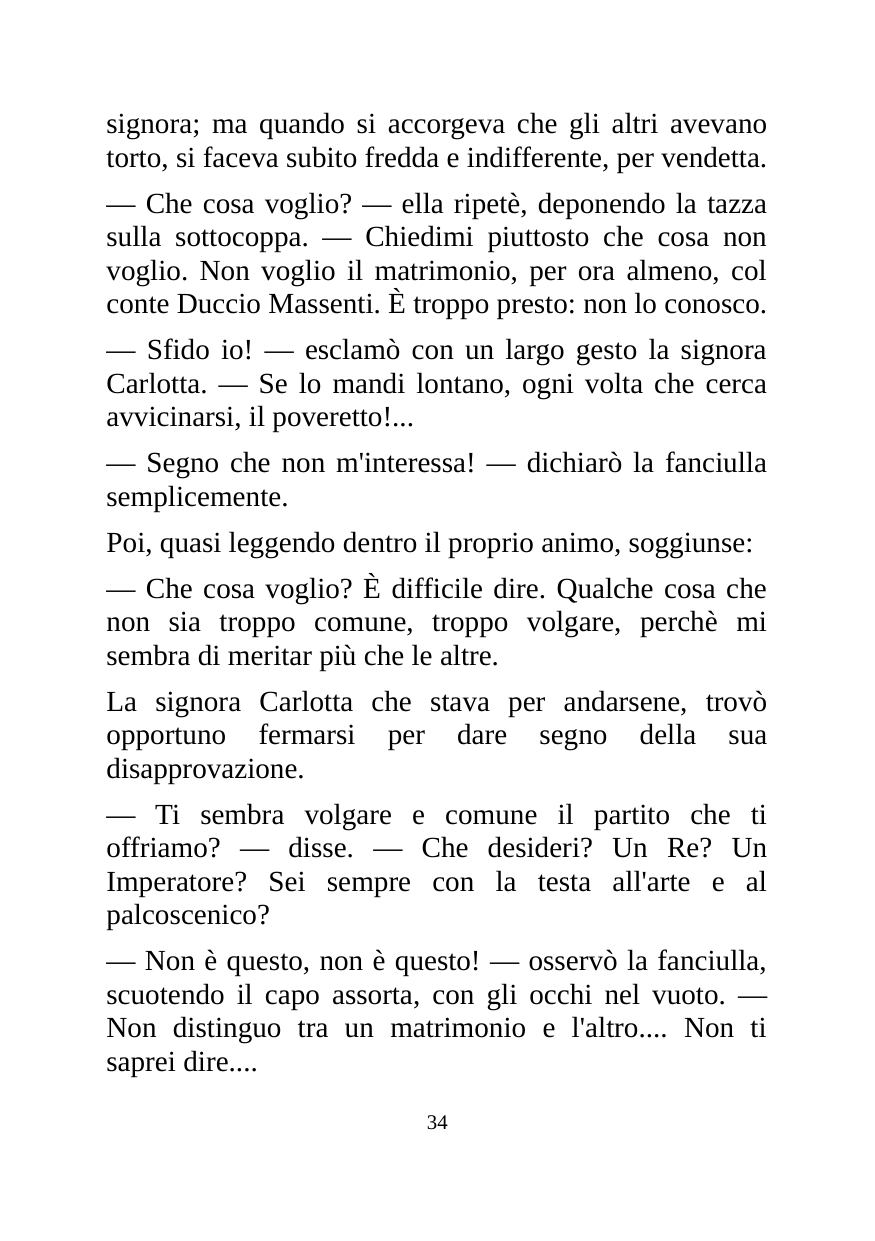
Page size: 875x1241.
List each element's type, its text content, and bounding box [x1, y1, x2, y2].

text signora; ma quando si accorgeva che gli altri avevano torto, si faceva subito fredda e indifferente, per vendetta. [106, 106, 768, 173]
text Poi, quasi leggendo dentro il proprio animo, soggiunse: [106, 525, 768, 558]
text — Che cosa voglio? È difficile dire. Qualche cosa che non sia troppo comune, troppo volgare, perchè mi sembra di meritar più che le altre. [106, 571, 768, 671]
text — Segno che non m'interessa! — dichiarò la fanciulla semplicemente. [106, 445, 768, 512]
text — Che cosa voglio? — ella ripetè, deponendo la tazza sulla sottocoppa. — Chiedimi piuttosto che cosa non voglio. Non voglio il matrimonio, per ora almeno, col conte Duccio Massenti. È troppo presto: non lo conosco. [106, 186, 768, 320]
text — Non è questo, non è questo! — osservò la fanciulla, scuotendo il capo assorta, con gli occhi nel vuoto. — Non distinguo tra un matrimonio e l'altro.... Non ti saprei dire.... [106, 943, 768, 1077]
text — Sfido io! — esclamò con un largo gesto la signora Carlotta. — Se lo mandi lontano, ogni volta che cerca avvicinarsi, il poveretto!... [106, 332, 768, 433]
text — Ti sembra volgare e comune il partito che ti offriamo? — disse. — Che desideri? Un Re? Un Imperatore? Sei sempre con la testa all'arte e al palcoscenico? [106, 797, 768, 931]
text La signora Carlotta che stava per andarsene, trovò opportuno fermarsi per dare segno della sua disapprovazione. [106, 684, 768, 784]
